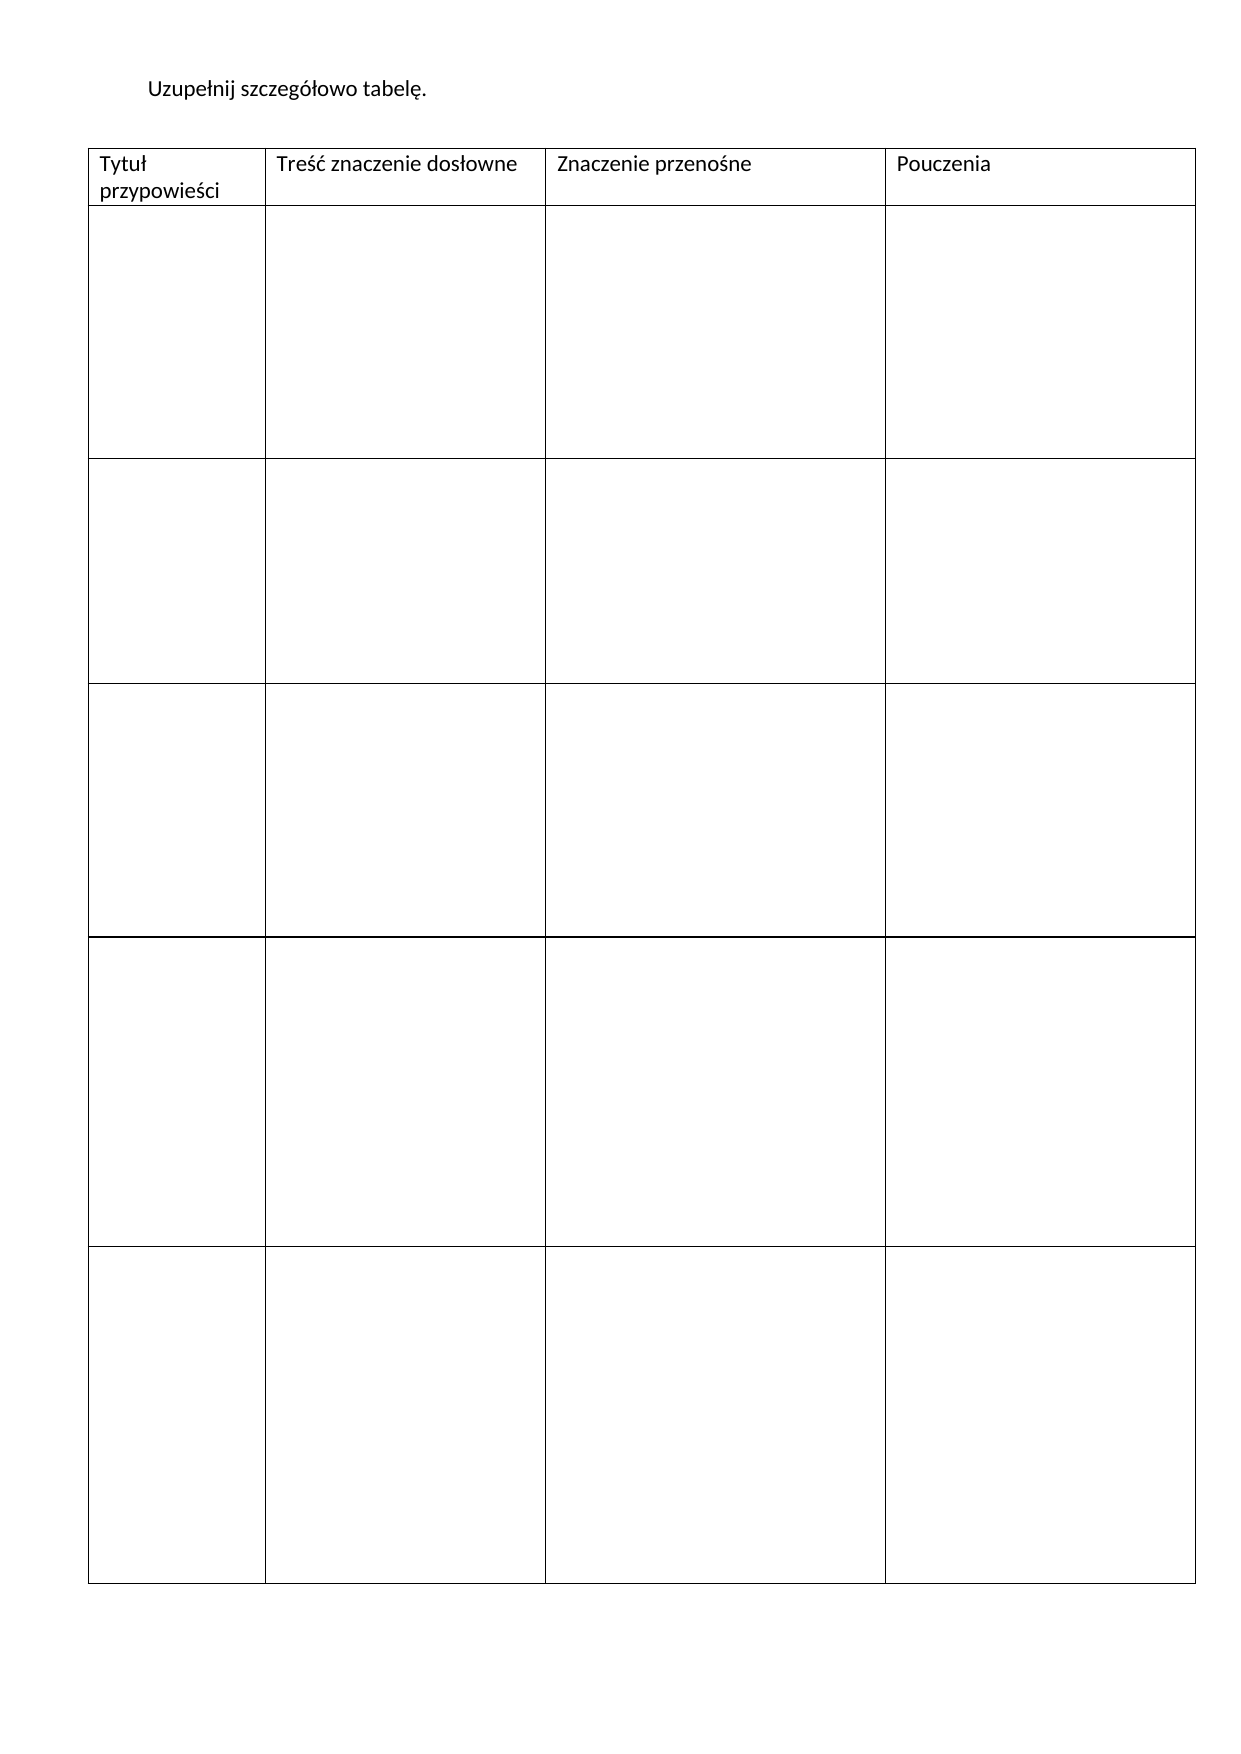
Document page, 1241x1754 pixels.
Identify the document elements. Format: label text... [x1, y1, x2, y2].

table_cell [886, 1247, 1195, 1583]
table_header Treść znaczenie dosłowne [266, 149, 545, 205]
table_cell [886, 459, 1195, 683]
table_cell [266, 206, 545, 458]
table_cell [546, 938, 885, 1246]
table_cell [886, 684, 1195, 936]
table_cell [886, 938, 1195, 1246]
table_cell [886, 206, 1195, 458]
table_cell [89, 938, 265, 1246]
table_cell [546, 1247, 885, 1583]
table_cell [546, 684, 885, 936]
table_header Pouczenia [886, 149, 1195, 205]
table_cell [266, 938, 545, 1246]
table_cell [89, 206, 265, 458]
table_cell [89, 684, 265, 936]
table_cell [546, 459, 885, 683]
table_cell [266, 684, 545, 936]
table_cell [266, 459, 545, 683]
table_cell [546, 206, 885, 458]
table_header Tytuł przypowieści [89, 149, 265, 205]
table_header Znaczenie przenośne [546, 149, 885, 205]
table_cell [266, 1247, 545, 1583]
table_cell [89, 459, 265, 683]
table_cell [89, 1247, 265, 1583]
